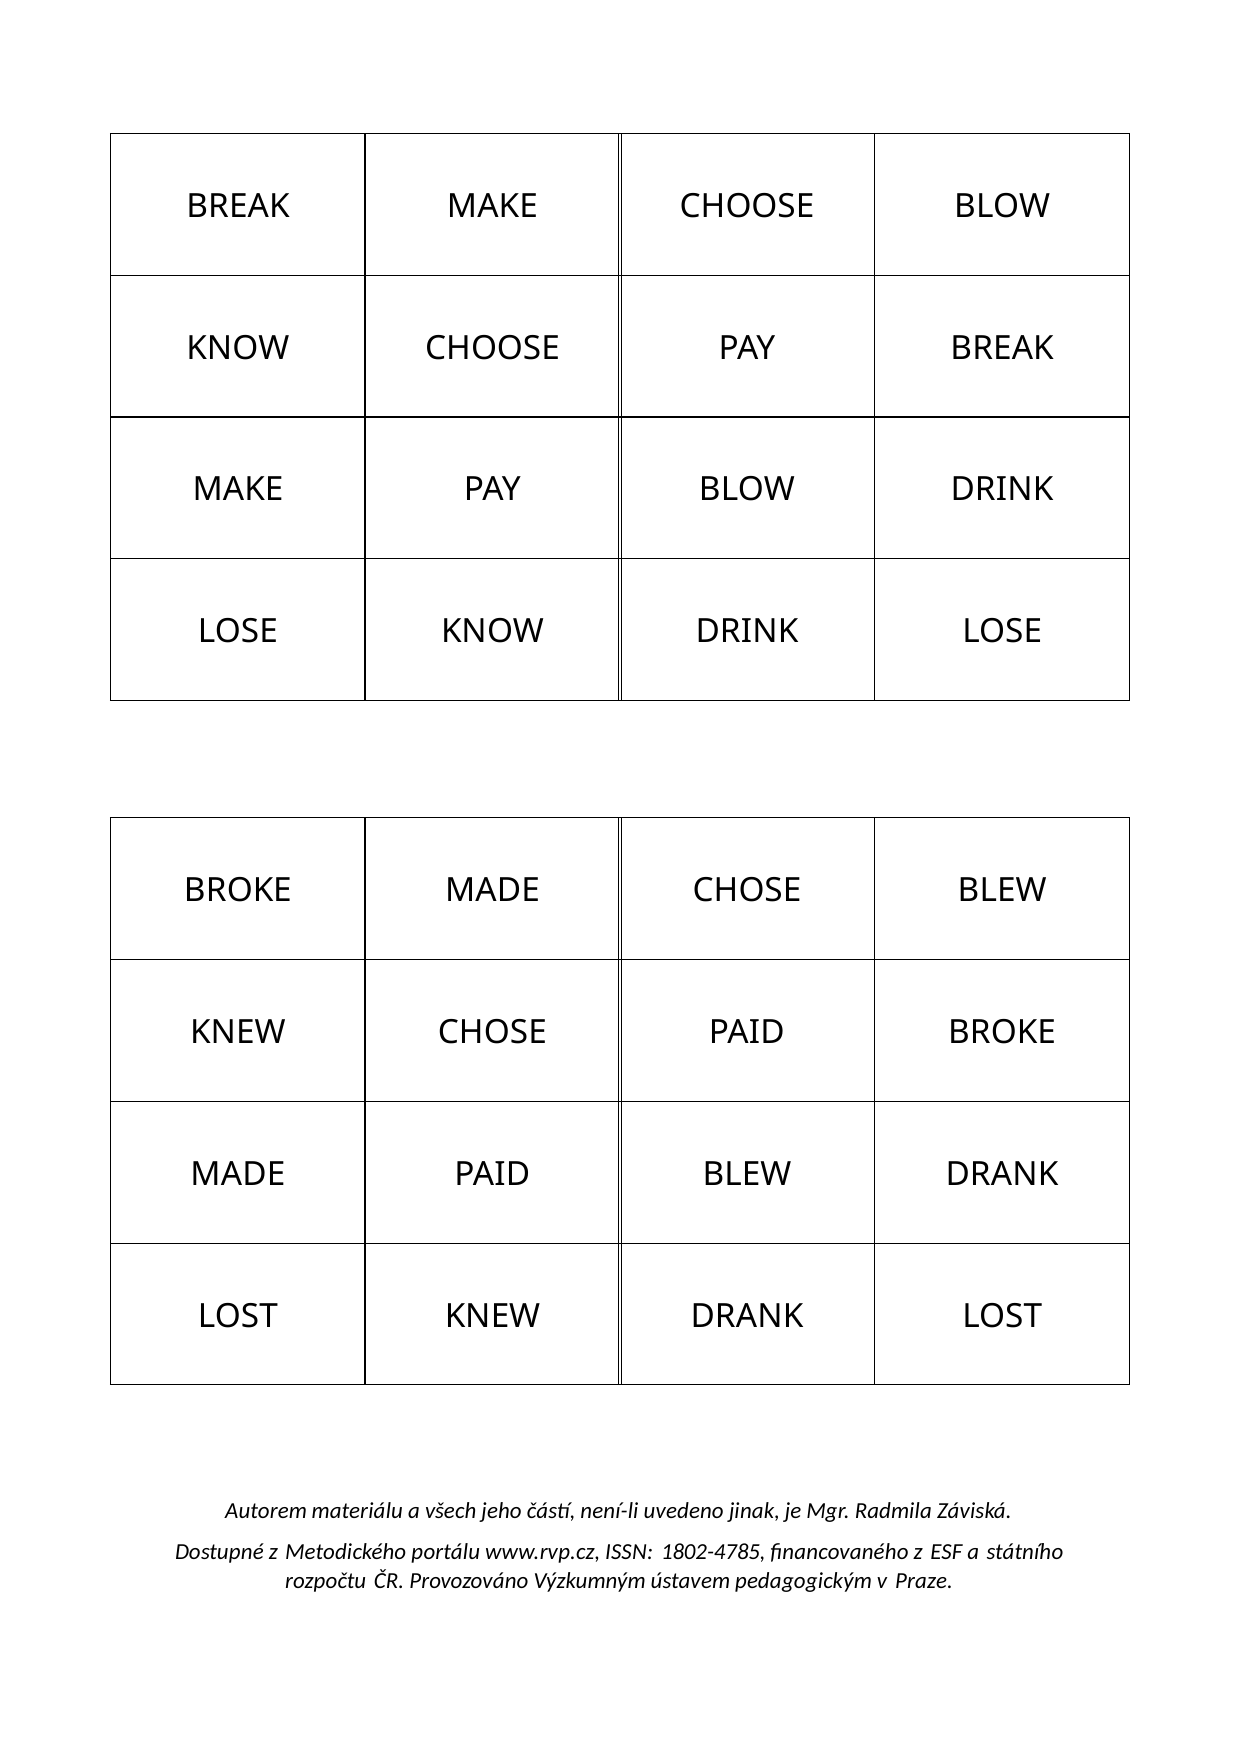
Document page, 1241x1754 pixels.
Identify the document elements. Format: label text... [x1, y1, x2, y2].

table_cell CHOSE [366, 960, 618, 1101]
table_cell DRINK [875, 418, 1129, 558]
table_cell KNOW [366, 559, 618, 700]
table_cell PAID [366, 1102, 618, 1243]
table_cell BREAK [875, 276, 1129, 416]
table_cell MAKE [111, 418, 364, 558]
table_header MAKE [366, 134, 618, 275]
table_cell PAY [622, 276, 874, 416]
table_cell LOST [875, 1244, 1129, 1384]
table_cell BROKE [875, 960, 1129, 1101]
table_cell DRANK [622, 1244, 874, 1384]
table_header MADE [366, 818, 618, 959]
table_cell KNEW [366, 1244, 618, 1384]
table_cell PAY [366, 418, 618, 558]
table_cell BLEW [622, 1102, 874, 1243]
table_header BREAK [111, 134, 364, 275]
table_header BLOW [875, 134, 1129, 275]
table_header BLEW [875, 818, 1129, 959]
table_cell DRANK [875, 1102, 1129, 1243]
table_cell LOST [111, 1244, 364, 1384]
table_cell DRINK [622, 559, 874, 700]
table_cell LOSE [111, 559, 364, 700]
table_cell CHOOSE [366, 276, 618, 416]
table_cell KNOW [111, 276, 364, 416]
table_header CHOSE [622, 818, 874, 959]
table_cell PAID [622, 960, 874, 1101]
table_cell BLOW [622, 418, 874, 558]
table_cell LOSE [875, 559, 1129, 700]
table_header CHOOSE [622, 134, 874, 275]
table_cell MADE [111, 1102, 364, 1243]
table_header BROKE [111, 818, 364, 959]
table_cell KNEW [111, 960, 364, 1101]
